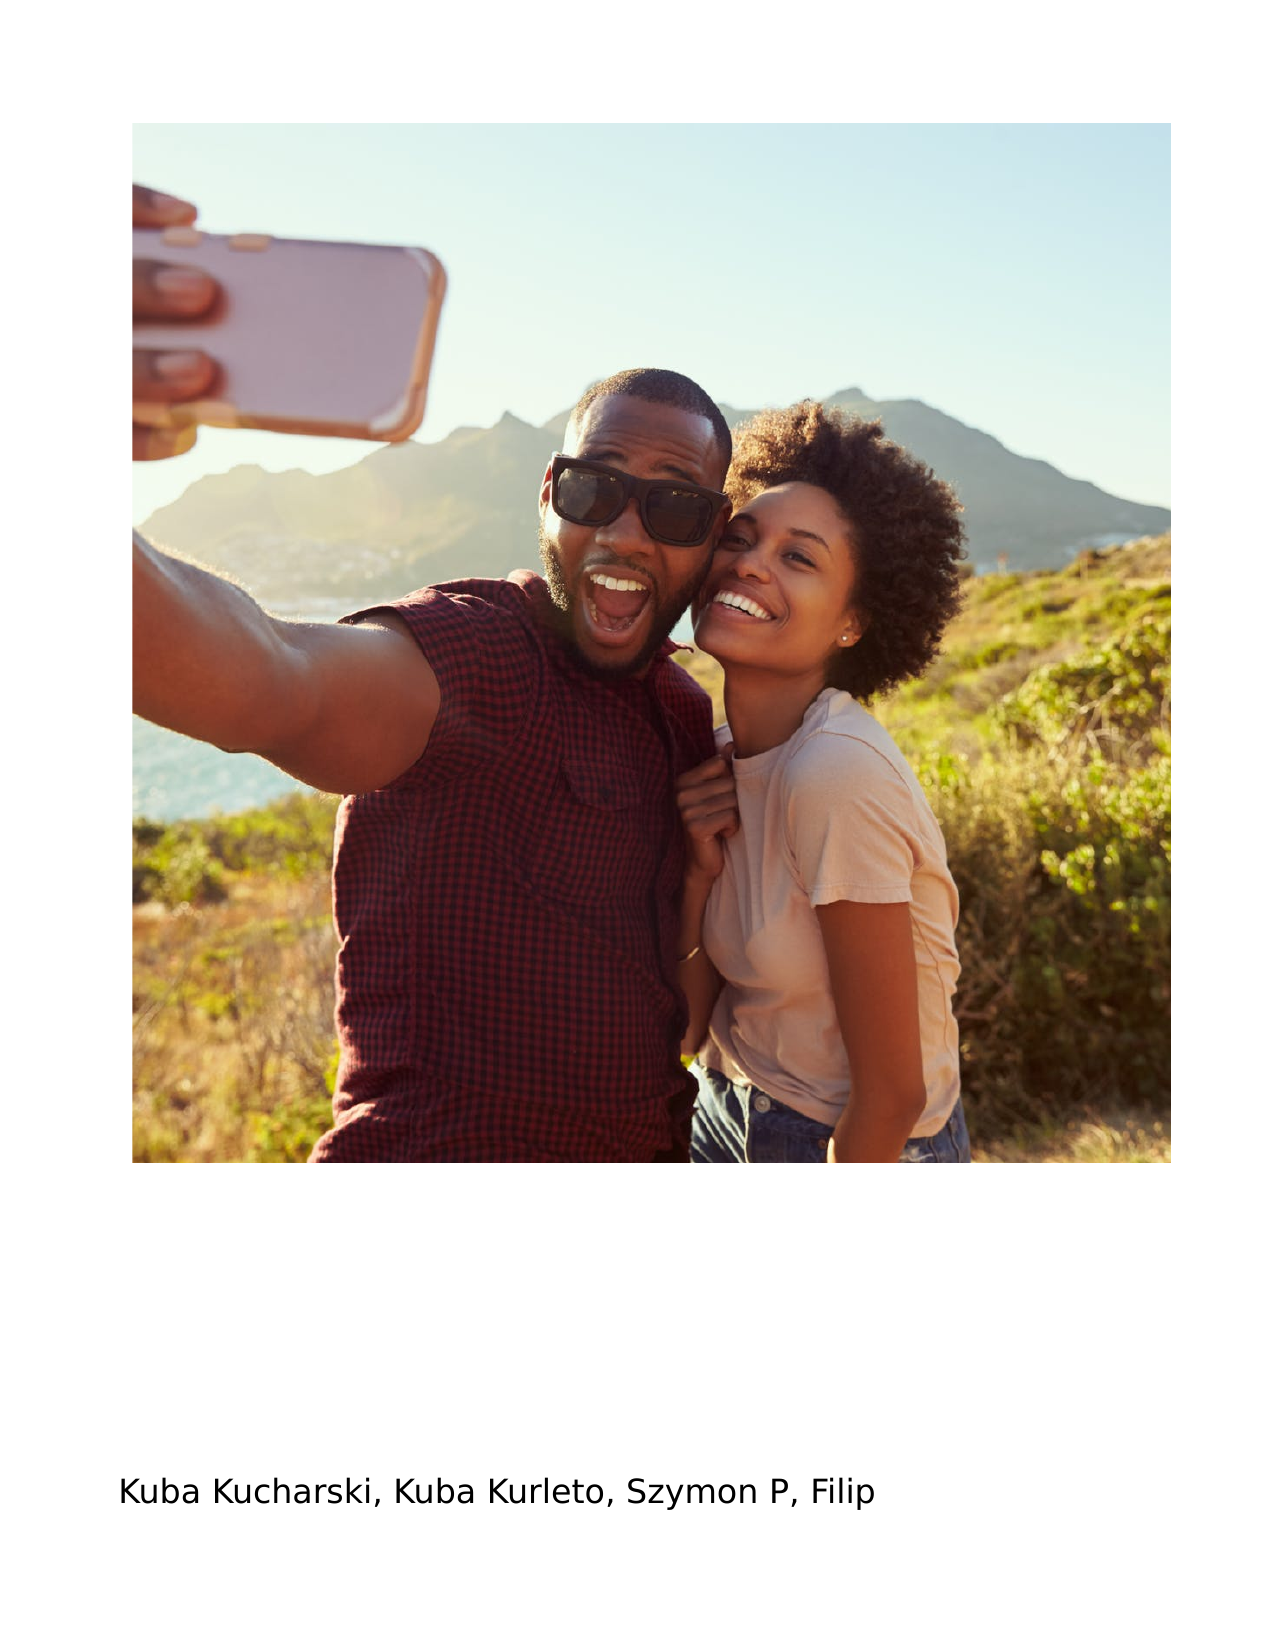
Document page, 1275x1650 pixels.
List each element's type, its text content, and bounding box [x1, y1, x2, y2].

text Kuba Kucharski, Kuba Kurleto, Szymon P, Filip [118, 1473, 1157, 1512]
picture [132, 123, 1171, 1163]
